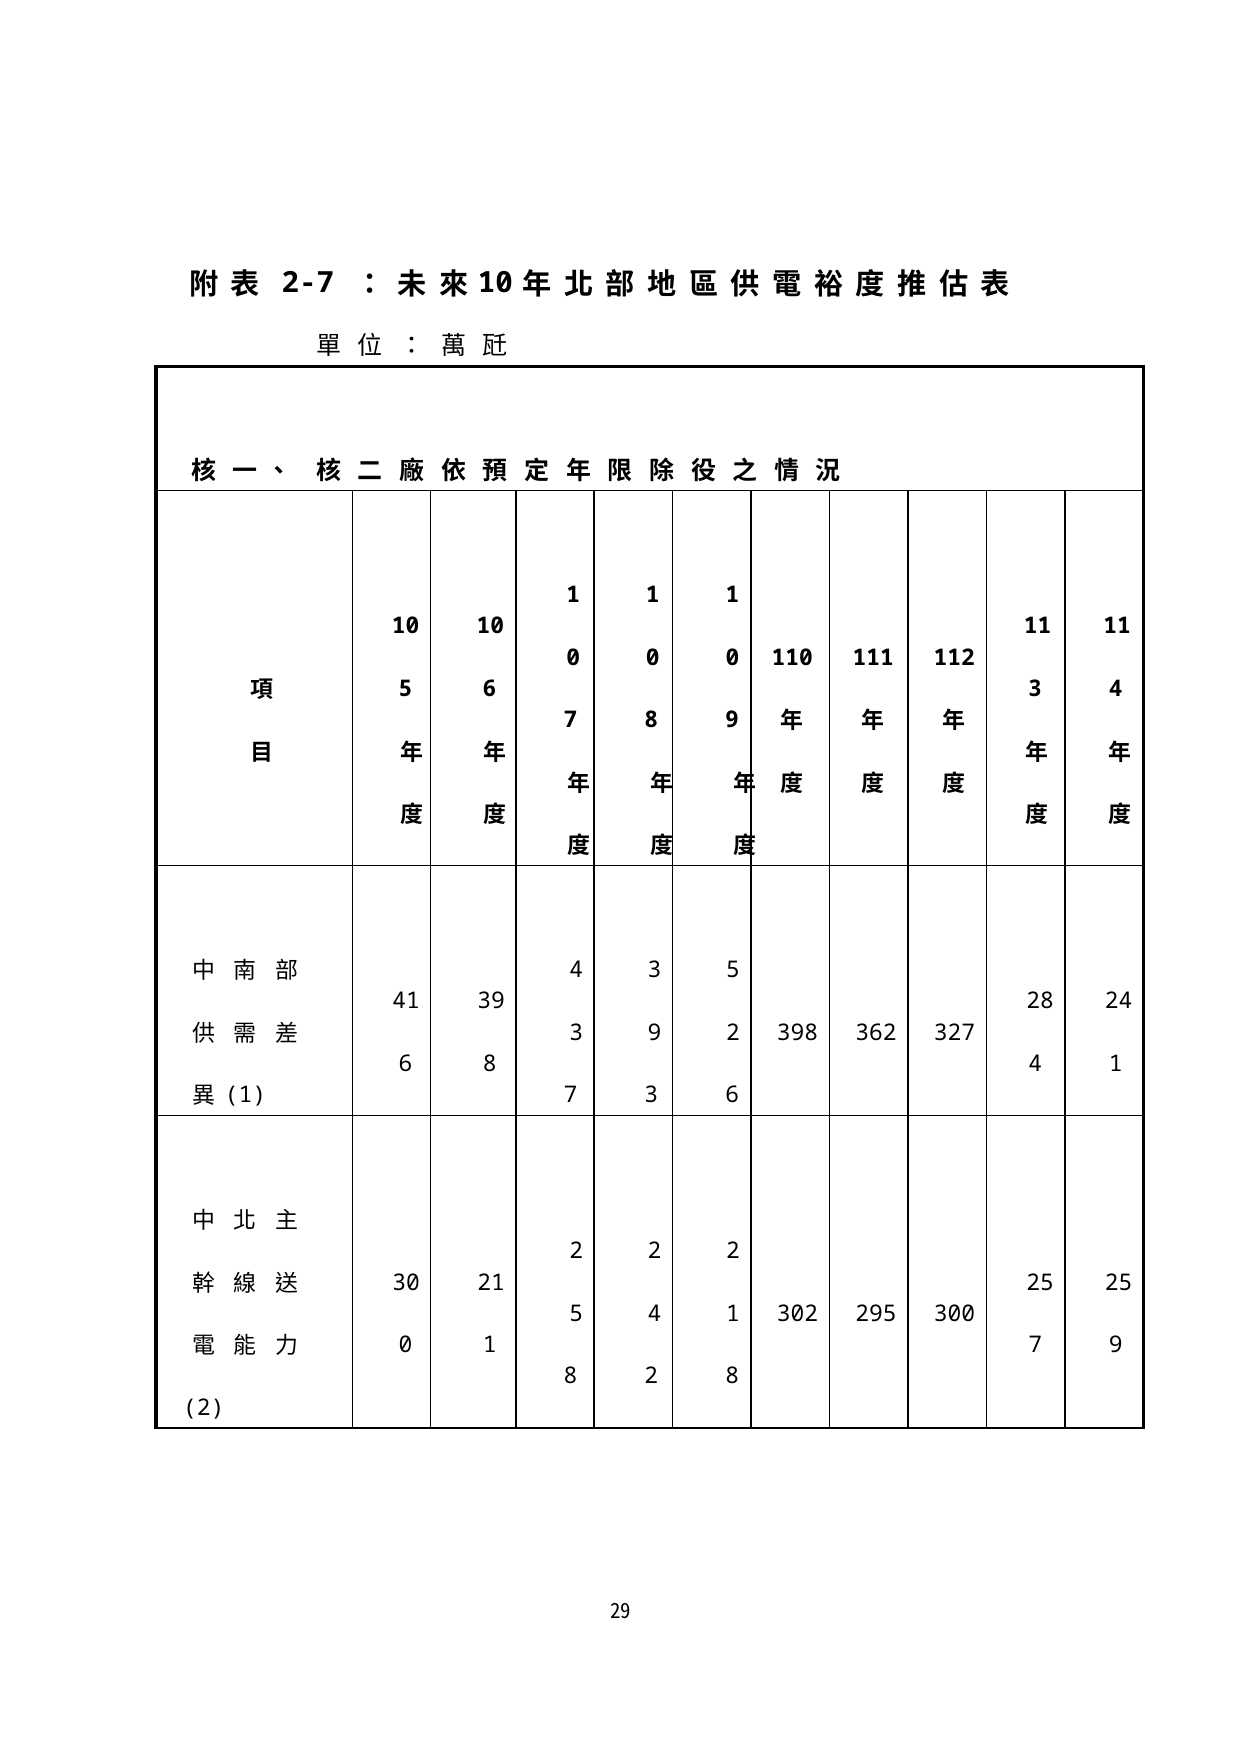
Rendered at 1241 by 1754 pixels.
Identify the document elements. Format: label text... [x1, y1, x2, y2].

table_cell 398 [431, 866, 515, 1115]
table_cell 259 [1066, 1116, 1142, 1427]
table_cell 109年度 [673, 491, 750, 865]
table_cell 110年度 [752, 491, 829, 865]
table_cell 258 [517, 1116, 593, 1427]
table_cell 107年度 [517, 491, 593, 865]
table_cell 300 [353, 1116, 430, 1427]
table_cell 362 [830, 866, 907, 1115]
table_cell 526 [673, 866, 750, 1115]
table_cell 242 [595, 1116, 672, 1427]
table_cell 327 [909, 866, 986, 1115]
table_cell 108年度 [595, 491, 672, 865]
table_header 核一、核二廠依預定年限除役之情況 [158, 368, 1142, 490]
table_cell 437 [517, 866, 593, 1115]
table_cell 295 [830, 1116, 907, 1427]
table_cell 218 [673, 1116, 750, 1427]
table_cell 416 [353, 866, 430, 1115]
table_cell 105年度 [353, 491, 430, 865]
table_cell 106年度 [431, 491, 515, 865]
table_cell 393 [595, 866, 672, 1115]
table_cell 211 [431, 1116, 515, 1427]
table_cell 302 [752, 1116, 829, 1427]
table_cell 項 目 [158, 491, 352, 865]
table_cell 中北主幹線送電能力(2) [158, 1116, 352, 1427]
table_cell 300 [909, 1116, 986, 1427]
table_cell 114年度 [1066, 491, 1142, 865]
table_cell 241 [1066, 866, 1142, 1115]
table_cell 113年度 [987, 491, 1064, 865]
table_cell 112年度 [909, 491, 986, 865]
text 附表2-7：未來10年北部地區供電裕度推估表 單位：萬瓩 [145, 240, 1095, 365]
table_cell 中南部供需差異(1) [158, 866, 352, 1115]
table_cell 284 [987, 866, 1064, 1115]
table_cell 257 [987, 1116, 1064, 1427]
table_cell 398 [752, 866, 829, 1115]
table_cell 111年度 [830, 491, 907, 865]
